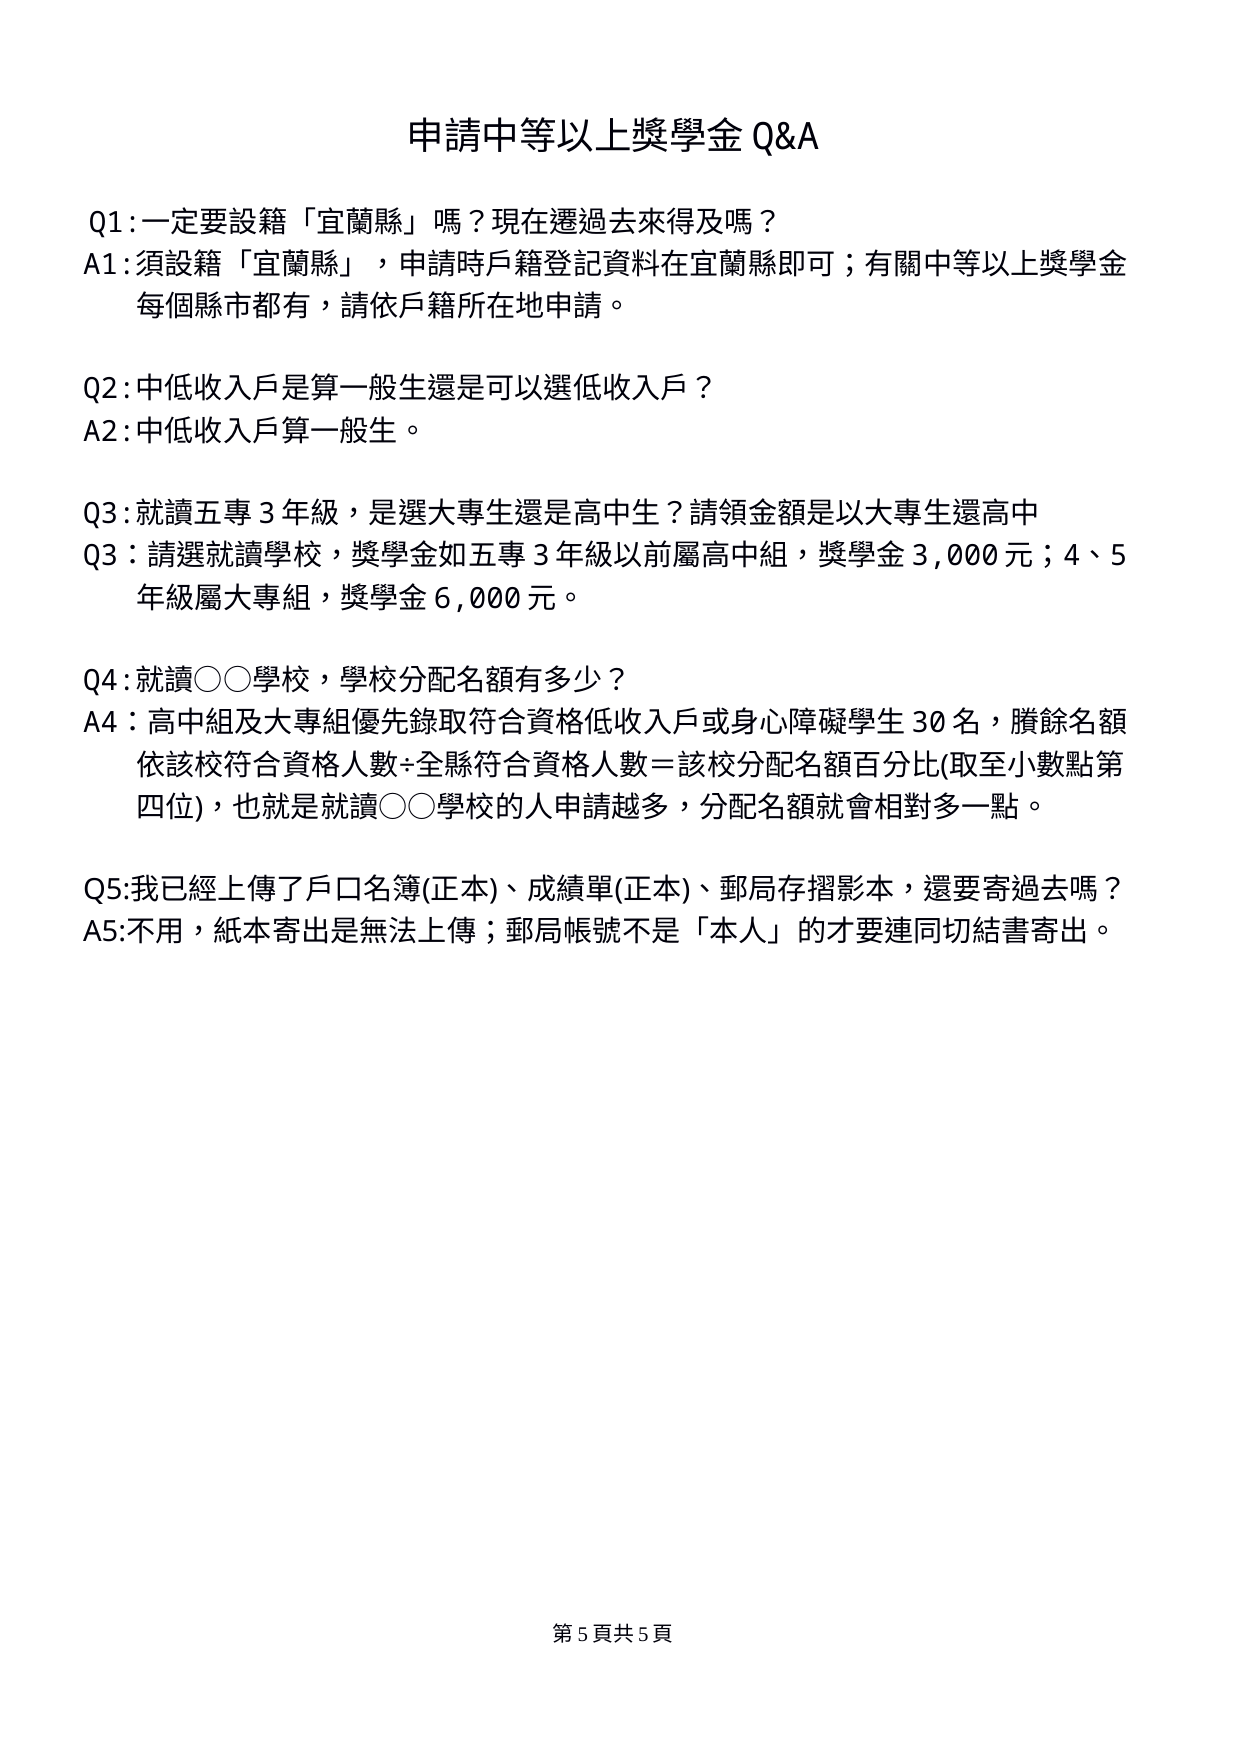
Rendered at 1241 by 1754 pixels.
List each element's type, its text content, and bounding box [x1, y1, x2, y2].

text Q1:一定要設籍「宜蘭縣」嗎？現在遷過去來得及嗎？ [89, 198, 1137, 241]
text A4：高中組及大專組優先錄取符合資格低收入戶或身心障礙學生30名，賸餘名額依該校符合資格人數÷全縣符合資格人數＝該校分配名額百分比(取至小數點第四位)，也就是就讀○○學校的人申請越多，分配名額就會相對多一點。 [83, 699, 1137, 826]
text Q4:就讀○○學校，學校分配名額有多少？ [83, 656, 1137, 699]
text A1:須設籍「宜蘭縣」，申請時戶籍登記資料在宜蘭縣即可；有關中等以上獎學金每個縣市都有，請依戶籍所在地申請。 [83, 241, 1137, 325]
text Q2:中低收入戶是算一般生還是可以選低收入戶？ [83, 365, 1137, 407]
text Q3:就讀五專3年級，是選大專生還是高中生？請領金額是以大專生還高中 [83, 489, 1137, 532]
text 申請中等以上獎學金Q&A [89, 106, 1137, 161]
text Q3：請選就讀學校，獎學金如五專3年級以前屬高中組，獎學金3,000元；4、5年級屬大專組，獎學金6,000元。 [83, 532, 1137, 617]
text A5:不用，紙本寄出是無法上傳；郵局帳號不是「本人」的才要連同切結書寄出。 [83, 908, 1137, 950]
text A2:中低收入戶算一般生。 [83, 407, 1137, 450]
text Q5:我已經上傳了戶口名簿(正本)、成績單(正本)、郵局存摺影本，還要寄過去嗎？ [83, 866, 1137, 908]
